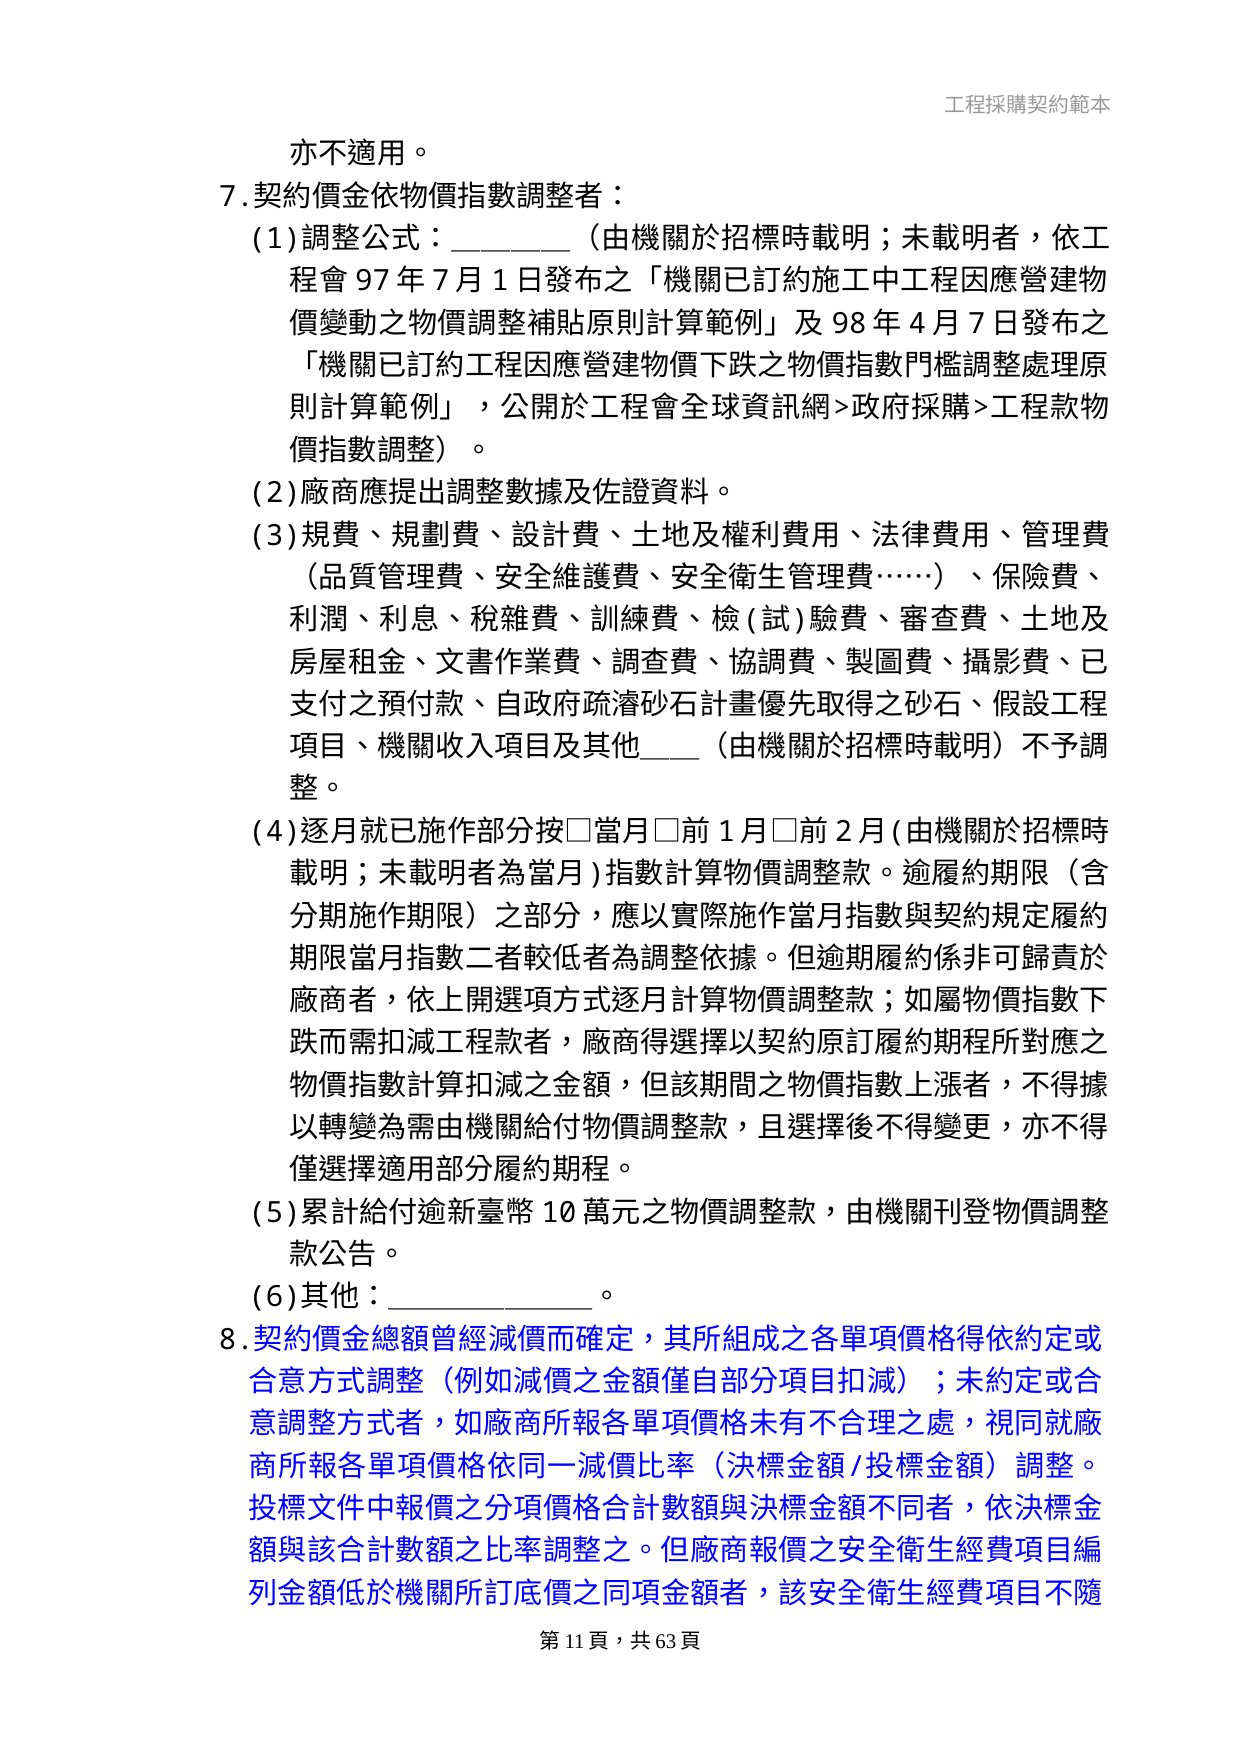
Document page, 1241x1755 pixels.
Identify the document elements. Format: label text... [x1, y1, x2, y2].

text 7.契約價金依物價指數調整者： [218, 172, 1104, 214]
text 亦不適用。 [248, 130, 1110, 172]
text 8.契約價金總額曾經減價而確定，其所組成之各單項價格得依約定或合意方式調整（例如減價之金額僅自部分項目扣減）；未約定或合意調整方式者，如廠商所報各單項價格未有不合理之處，視同就廠商所報各單項價格依同一減價比率（決標金額/投標金額）調整。投標文件中報價之分項價格合計數額與決標金額不同者，依決標金額與該合計數額之比率調整之。但廠商報價之安全衛生經費項目編列金額低於機關所訂底價之同項金額者，該安全衛生經費項目不隨 [218, 1315, 1104, 1612]
text (2)廠商應提出調整數據及佐證資料。 [248, 469, 1110, 511]
text (3)規費、規劃費、設計費、土地及權利費用、法律費用、管理費（品質管理費、安全維護費、安全衛生管理費……）、保險費、利潤、利息、稅雜費、訓練費、檢(試)驗費、審查費、土地及房屋租金、文書作業費、調查費、協調費、製圖費、攝影費、已支付之預付款、自政府疏濬砂石計畫優先取得之砂石、假設工程項目、機關收入項目及其他＿＿（由機關於招標時載明）不予調整。 [248, 511, 1110, 807]
text (5)累計給付逾新臺幣10萬元之物價調整款，由機關刊登物價調整款公告。 [248, 1188, 1110, 1273]
text (4)逐月就已施作部分按□當月□前1月□前2月(由機關於招標時載明；未載明者為當月)指數計算物價調整款。逾履約期限（含分期施作期限）之部分，應以實際施作當月指數與契約規定履約期限當月指數二者較低者為調整依據。但逾期履約係非可歸責於廠商者，依上開選項方式逐月計算物價調整款；如屬物價指數下跌而需扣減工程款者，廠商得選擇以契約原訂履約期程所對應之物價指數計算扣減之金額，但該期間之物價指數上漲者，不得據以轉變為需由機關給付物價調整款，且選擇後不得變更，亦不得僅選擇適用部分履約期程。 [248, 807, 1110, 1188]
text (1)調整公式：＿＿＿＿（由機關於招標時載明；未載明者，依工程會97年7月1日發布之「機關已訂約施工中工程因應營建物價變動之物價調整補貼原則計算範例」及98年4月7日發布之「機關已訂約工程因應營建物價下跌之物價指數門檻調整處理原則計算範例」，公開於工程會全球資訊網>政府採購>工程款物價指數調整）。 [248, 214, 1110, 469]
text (6)其他：＿＿＿＿＿＿＿。 [248, 1273, 1110, 1315]
